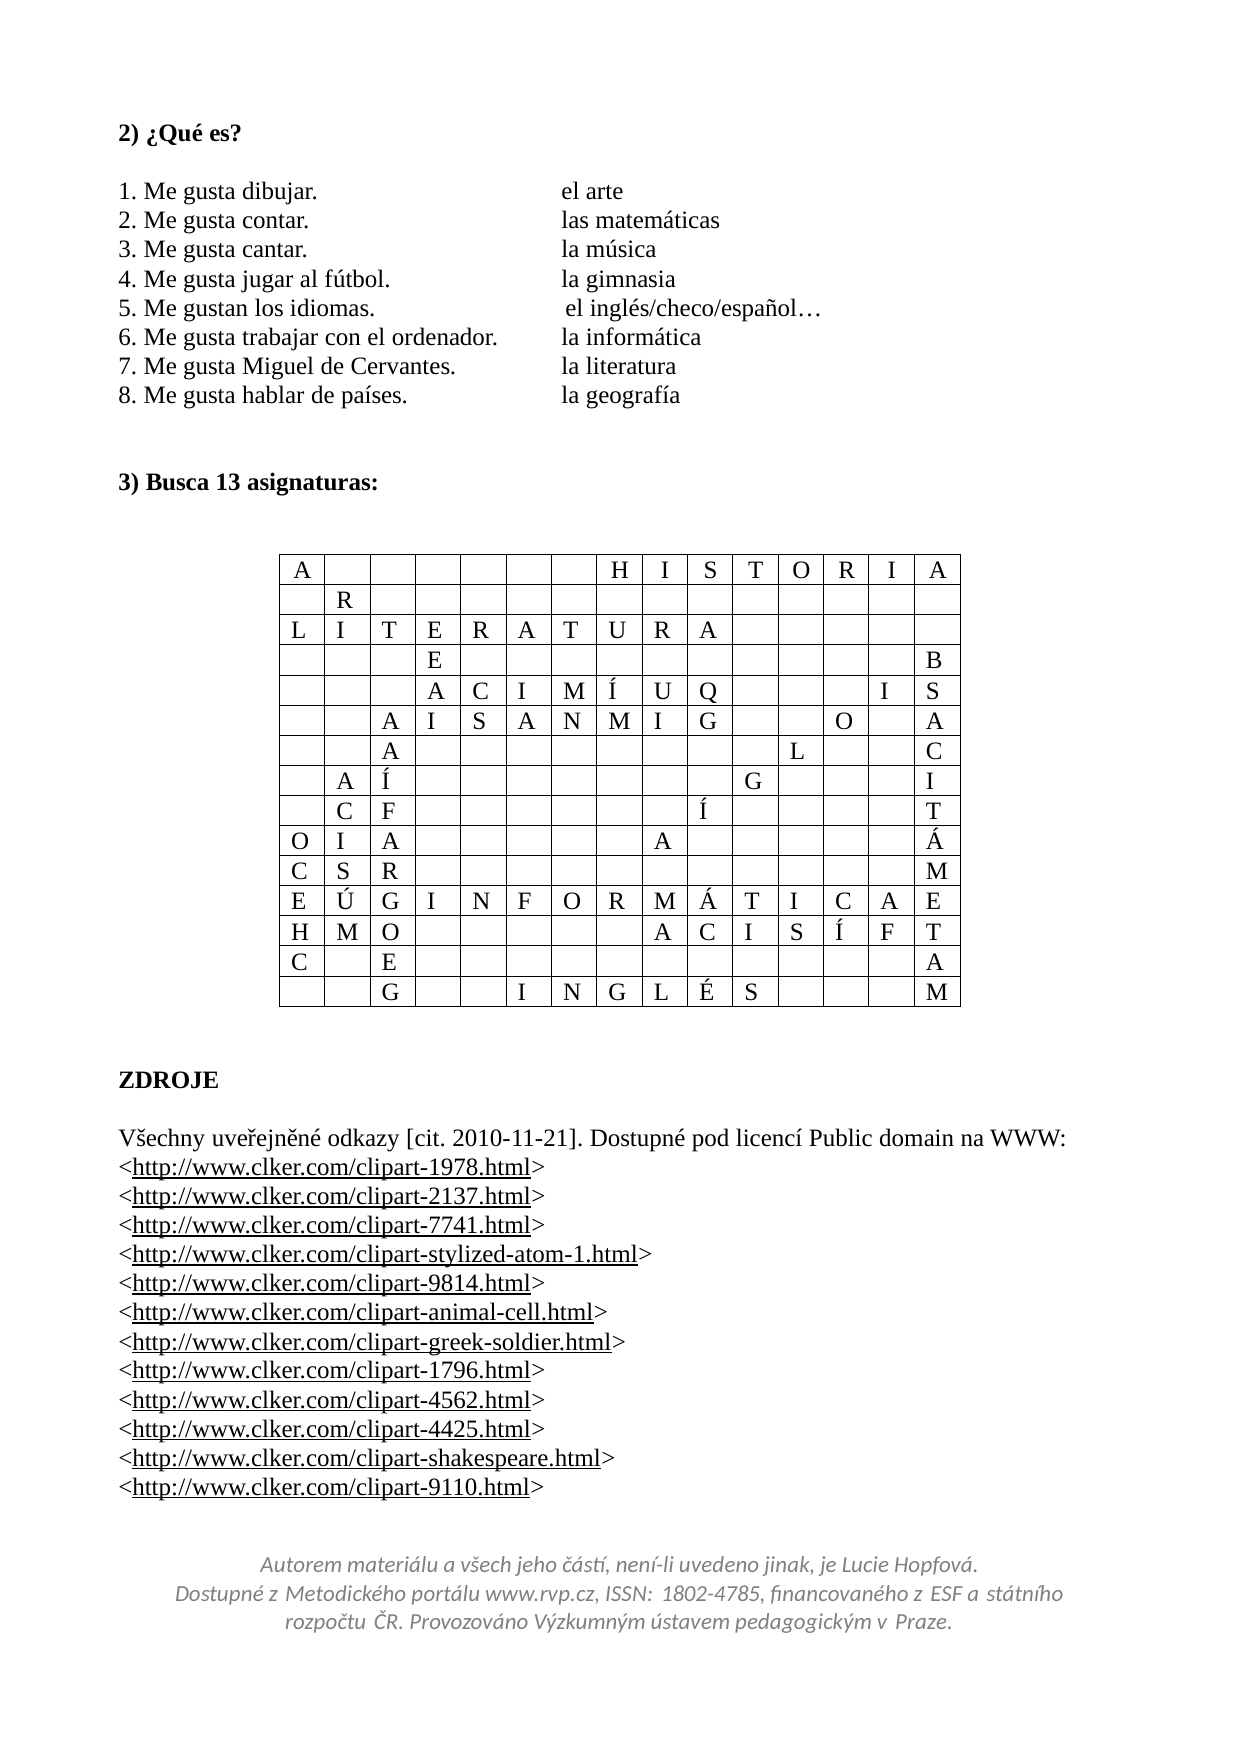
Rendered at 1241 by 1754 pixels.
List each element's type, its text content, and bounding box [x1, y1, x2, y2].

table_cell R [325, 585, 370, 614]
text <http://www.clker.com/clipart-2137.html> [118, 1181, 1122, 1210]
table_cell [416, 916, 460, 945]
table_cell [733, 826, 778, 855]
text 3) Busca 13 asignaturas: [118, 467, 1122, 496]
table_cell Í [371, 766, 415, 795]
table_cell [461, 856, 506, 885]
table_header I [869, 555, 914, 584]
table_cell [824, 645, 868, 674]
table_cell [824, 736, 868, 765]
table_cell [507, 796, 551, 825]
table_cell A [507, 706, 551, 735]
table_cell [597, 856, 642, 885]
table_cell [280, 766, 324, 795]
table_cell [280, 585, 324, 614]
table_header R [824, 555, 868, 584]
table_cell [688, 736, 732, 765]
table_cell E [416, 615, 460, 644]
table_cell [552, 645, 596, 674]
table_cell L [280, 615, 324, 644]
table_cell [869, 585, 914, 614]
table_cell [461, 736, 506, 765]
table_cell [824, 585, 868, 614]
table_cell I [416, 706, 460, 735]
table_cell [733, 796, 778, 825]
table_cell [507, 585, 551, 614]
table_cell [552, 826, 596, 855]
table_cell [552, 856, 596, 885]
table_cell [869, 766, 914, 795]
table_cell [461, 946, 506, 976]
table_cell G [597, 977, 642, 1006]
table_cell [643, 856, 687, 885]
table_cell I [733, 916, 778, 945]
table_cell A [643, 916, 687, 945]
table_cell T [552, 615, 596, 644]
table_cell Q [688, 676, 732, 704]
table_cell [779, 706, 823, 735]
table_cell [597, 585, 642, 614]
table_cell [280, 977, 324, 1006]
table_header [507, 555, 551, 584]
table_cell [779, 676, 823, 704]
table_cell C [688, 916, 732, 945]
text <http://www.clker.com/clipart-greek-soldier.html> [118, 1326, 1122, 1355]
table_cell [461, 645, 506, 674]
table_cell [779, 766, 823, 795]
table_cell T [915, 916, 960, 945]
table_header A [915, 555, 960, 584]
table_cell N [461, 886, 506, 915]
table_cell R [597, 886, 642, 915]
table_cell M [915, 856, 960, 885]
table_cell [552, 946, 596, 976]
table_cell [688, 826, 732, 855]
table_cell [507, 645, 551, 674]
table_cell [824, 615, 868, 644]
text <http://www.clker.com/clipart-shakespeare.html> [118, 1443, 1122, 1472]
table_cell N [552, 977, 596, 1006]
table_cell [688, 946, 732, 976]
table_cell M [325, 916, 370, 945]
table_cell [552, 916, 596, 945]
table_cell [869, 736, 914, 765]
table_header [325, 555, 370, 584]
table_cell I [507, 676, 551, 704]
table_cell [733, 676, 778, 704]
table_cell M [552, 676, 596, 704]
table_cell M [643, 886, 687, 915]
table_cell [552, 585, 596, 614]
table_cell A [643, 826, 687, 855]
table_cell A [915, 706, 960, 735]
table_cell S [915, 676, 960, 704]
table_cell G [688, 706, 732, 735]
table_cell [461, 916, 506, 945]
table_cell I [325, 826, 370, 855]
text Všechny uveřejněné odkazy [cit. 2010-11-21]. Dostupné pod licencí Public domain na WWW: [118, 1123, 1122, 1152]
table_cell [507, 946, 551, 976]
table_cell [507, 916, 551, 945]
table_cell A [507, 615, 551, 644]
table_cell C [824, 886, 868, 915]
table_cell [416, 826, 460, 855]
table_cell [597, 916, 642, 945]
table_cell [371, 676, 415, 704]
table_cell A [371, 706, 415, 735]
text <http://www.clker.com/clipart-7741.html> [118, 1210, 1122, 1239]
table_cell H [280, 916, 324, 945]
table_cell S [325, 856, 370, 885]
table_cell [416, 736, 460, 765]
table_cell [688, 766, 732, 795]
table_cell [869, 615, 914, 644]
text 7. Me gusta Miguel de Cervantes. la literatura [118, 351, 1122, 380]
text <http://www.clker.com/clipart-stylized-atom-1.html> [118, 1239, 1122, 1268]
table_cell I [325, 615, 370, 644]
table_cell [416, 977, 460, 1006]
table_cell C [280, 856, 324, 885]
text 8. Me gusta hablar de países. la geografía [118, 380, 1122, 409]
table_header I [643, 555, 687, 584]
table_cell [869, 826, 914, 855]
table_cell [416, 796, 460, 825]
table_cell [779, 796, 823, 825]
table_cell I [643, 706, 687, 735]
table_cell [416, 585, 460, 614]
table_cell [643, 946, 687, 976]
table_cell [779, 645, 823, 674]
table_cell [552, 736, 596, 765]
table_cell [416, 946, 460, 976]
table_cell [779, 977, 823, 1006]
table_cell [869, 706, 914, 735]
table_cell [688, 645, 732, 674]
table_cell E [416, 645, 460, 674]
table_cell G [733, 766, 778, 795]
table_cell Í [824, 916, 868, 945]
table_cell [824, 796, 868, 825]
text <http://www.clker.com/clipart-animal-cell.html> [118, 1297, 1122, 1326]
table_header H [597, 555, 642, 584]
table_cell [643, 796, 687, 825]
table_cell I [416, 886, 460, 915]
table_cell É [688, 977, 732, 1006]
table_cell [733, 946, 778, 976]
table_cell S [779, 916, 823, 945]
table_cell T [733, 886, 778, 915]
table_cell [643, 766, 687, 795]
table_cell [824, 766, 868, 795]
table_cell [688, 856, 732, 885]
table_cell [869, 946, 914, 976]
table_cell T [915, 796, 960, 825]
table_header [416, 555, 460, 584]
table_cell [461, 826, 506, 855]
table_cell [643, 736, 687, 765]
table_cell A [325, 766, 370, 795]
text <http://www.clker.com/clipart-9814.html> [118, 1268, 1122, 1297]
text 5. Me gustan los idiomas. el inglés/checo/español… [118, 292, 1122, 322]
table_cell O [280, 826, 324, 855]
table_cell [461, 977, 506, 1006]
table_cell U [643, 676, 687, 704]
table_cell [325, 645, 370, 674]
table_cell [507, 826, 551, 855]
table_cell [597, 796, 642, 825]
text 1. Me gusta dibujar. el arte [118, 176, 1122, 205]
table_cell [325, 676, 370, 704]
table_cell B [915, 645, 960, 674]
table_cell [643, 645, 687, 674]
table_cell [416, 856, 460, 885]
table_cell M [597, 706, 642, 735]
table_cell [643, 585, 687, 614]
table_cell [915, 585, 960, 614]
table_cell R [371, 856, 415, 885]
table_cell [824, 856, 868, 885]
table_cell S [461, 706, 506, 735]
table_cell [371, 645, 415, 674]
table_cell [733, 736, 778, 765]
table_cell [733, 585, 778, 614]
table_cell [461, 585, 506, 614]
text 2. Me gusta contar. las matemáticas [118, 205, 1122, 234]
table_cell [280, 736, 324, 765]
table_cell E [280, 886, 324, 915]
table_cell [779, 585, 823, 614]
table_cell F [507, 886, 551, 915]
table_cell Ú [325, 886, 370, 915]
text <http://www.clker.com/clipart-9110.html> [118, 1472, 1122, 1501]
table_cell I [779, 886, 823, 915]
table_cell [733, 645, 778, 674]
table_cell [597, 826, 642, 855]
table_cell [824, 946, 868, 976]
table_cell Í [597, 676, 642, 704]
table_cell G [371, 886, 415, 915]
text 3. Me gusta cantar. la música [118, 234, 1122, 263]
table_cell [779, 615, 823, 644]
table_cell Á [915, 826, 960, 855]
table_cell [552, 796, 596, 825]
table_cell [325, 946, 370, 976]
table_cell [325, 706, 370, 735]
table_cell [779, 946, 823, 976]
table_cell O [371, 916, 415, 945]
table_header [552, 555, 596, 584]
table_cell R [461, 615, 506, 644]
table_cell Í [688, 796, 732, 825]
table_cell [824, 977, 868, 1006]
table_cell [597, 766, 642, 795]
table_cell [461, 796, 506, 825]
table_header A [280, 555, 324, 584]
table_cell I [507, 977, 551, 1006]
table_cell I [869, 676, 914, 704]
table_cell [869, 645, 914, 674]
table_header [461, 555, 506, 584]
table_cell [416, 766, 460, 795]
table_cell N [552, 706, 596, 735]
text ZDROJE [118, 1065, 1122, 1094]
table_cell [869, 856, 914, 885]
table_cell [507, 766, 551, 795]
table_cell U [597, 615, 642, 644]
table_cell [733, 856, 778, 885]
table_header T [733, 555, 778, 584]
table_cell O [552, 886, 596, 915]
table_cell A [371, 736, 415, 765]
table_cell C [915, 736, 960, 765]
table_header [371, 555, 415, 584]
table_cell [325, 736, 370, 765]
table_cell [733, 615, 778, 644]
table_cell [824, 826, 868, 855]
table_cell Á [688, 886, 732, 915]
table_cell C [325, 796, 370, 825]
table_cell S [733, 977, 778, 1006]
table_cell [915, 615, 960, 644]
table_cell A [371, 826, 415, 855]
table_cell [280, 796, 324, 825]
table_cell [280, 676, 324, 704]
table_cell A [688, 615, 732, 644]
table_cell R [643, 615, 687, 644]
text <http://www.clker.com/clipart-1978.html> [118, 1152, 1122, 1181]
table_cell [688, 585, 732, 614]
table_cell [325, 977, 370, 1006]
table_cell [779, 826, 823, 855]
table_cell T [371, 615, 415, 644]
table_cell C [461, 676, 506, 704]
table_cell [280, 645, 324, 674]
text <http://www.clker.com/clipart-4562.html> [118, 1384, 1122, 1413]
text 2) ¿Qué es? [118, 118, 1122, 147]
table_header S [688, 555, 732, 584]
table_cell [461, 766, 506, 795]
table_cell [824, 676, 868, 704]
table_cell F [869, 916, 914, 945]
table_cell [371, 585, 415, 614]
table_cell [733, 706, 778, 735]
table_cell L [779, 736, 823, 765]
table_cell E [371, 946, 415, 976]
table_cell A [416, 676, 460, 704]
table_cell A [915, 946, 960, 976]
table_cell [869, 796, 914, 825]
table_cell [507, 856, 551, 885]
table_cell G [371, 977, 415, 1006]
table_cell L [643, 977, 687, 1006]
table_cell F [371, 796, 415, 825]
table_cell [597, 946, 642, 976]
table_cell M [915, 977, 960, 1006]
table_cell O [824, 706, 868, 735]
table_cell I [915, 766, 960, 795]
table_cell [552, 766, 596, 795]
text <http://www.clker.com/clipart-1796.html> [118, 1355, 1122, 1384]
table_header O [779, 555, 823, 584]
table_cell [280, 706, 324, 735]
table_cell [597, 736, 642, 765]
table_cell [507, 736, 551, 765]
table_cell [779, 856, 823, 885]
table_cell A [869, 886, 914, 915]
table_cell E [915, 886, 960, 915]
text <http://www.clker.com/clipart-4425.html> [118, 1413, 1122, 1443]
text 4. Me gusta jugar al fútbol. la gimnasia [118, 263, 1122, 292]
table_cell C [280, 946, 324, 976]
table_cell [869, 977, 914, 1006]
table_cell [597, 645, 642, 674]
text 6. Me gusta trabajar con el ordenador. la informática [118, 322, 1122, 351]
